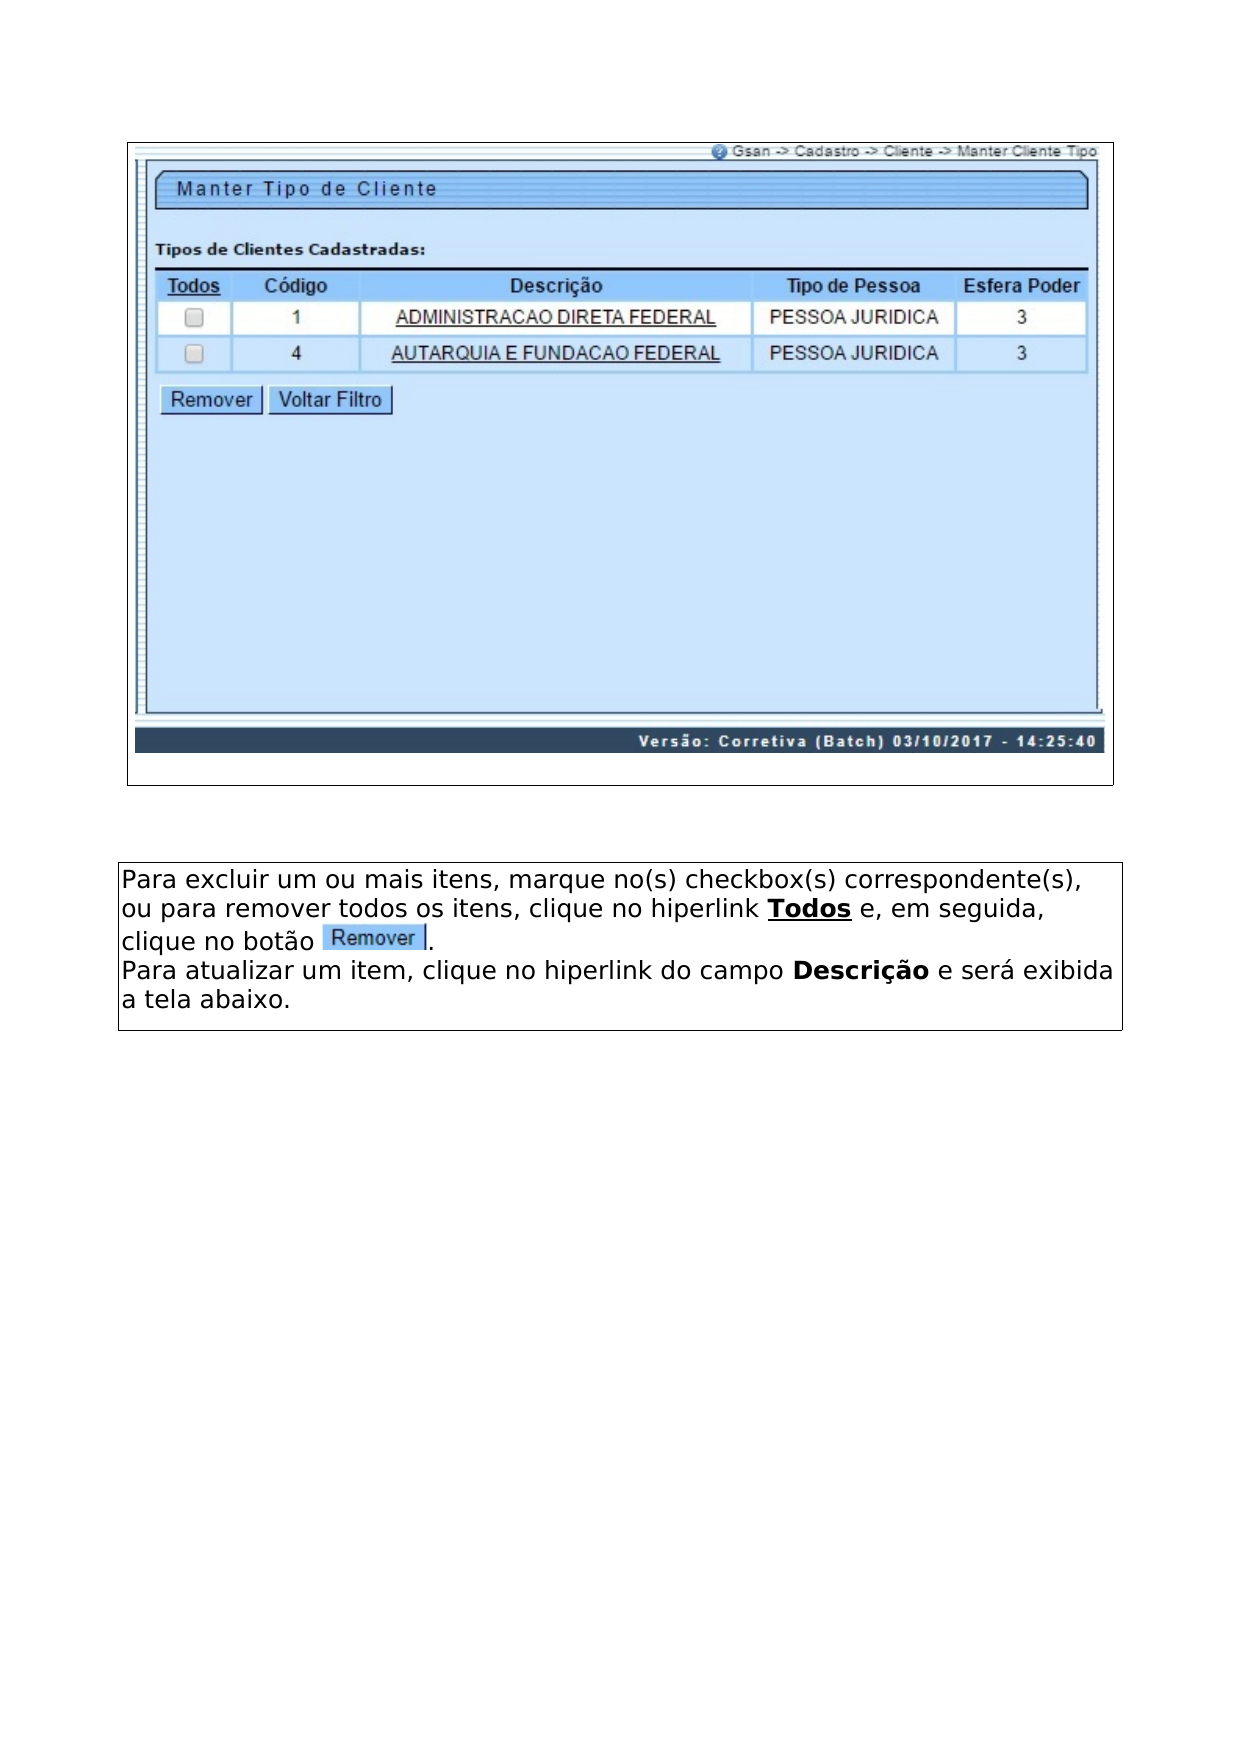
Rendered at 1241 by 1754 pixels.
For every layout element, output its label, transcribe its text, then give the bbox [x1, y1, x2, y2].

table_header Para excluir um ou mais itens, marque no(s) checkbox(s) correspondente(s), ou para remover todos os itens, clique no hiperlink Todos e, em seguida, clique no botão . Para atualizar um item, clique no hiperlink do campo Descrição e será exibida a tela abaixo. [119, 863, 1122, 1029]
picture [135, 144, 1106, 753]
picture [322, 923, 428, 950]
table_header [128, 143, 1113, 785]
